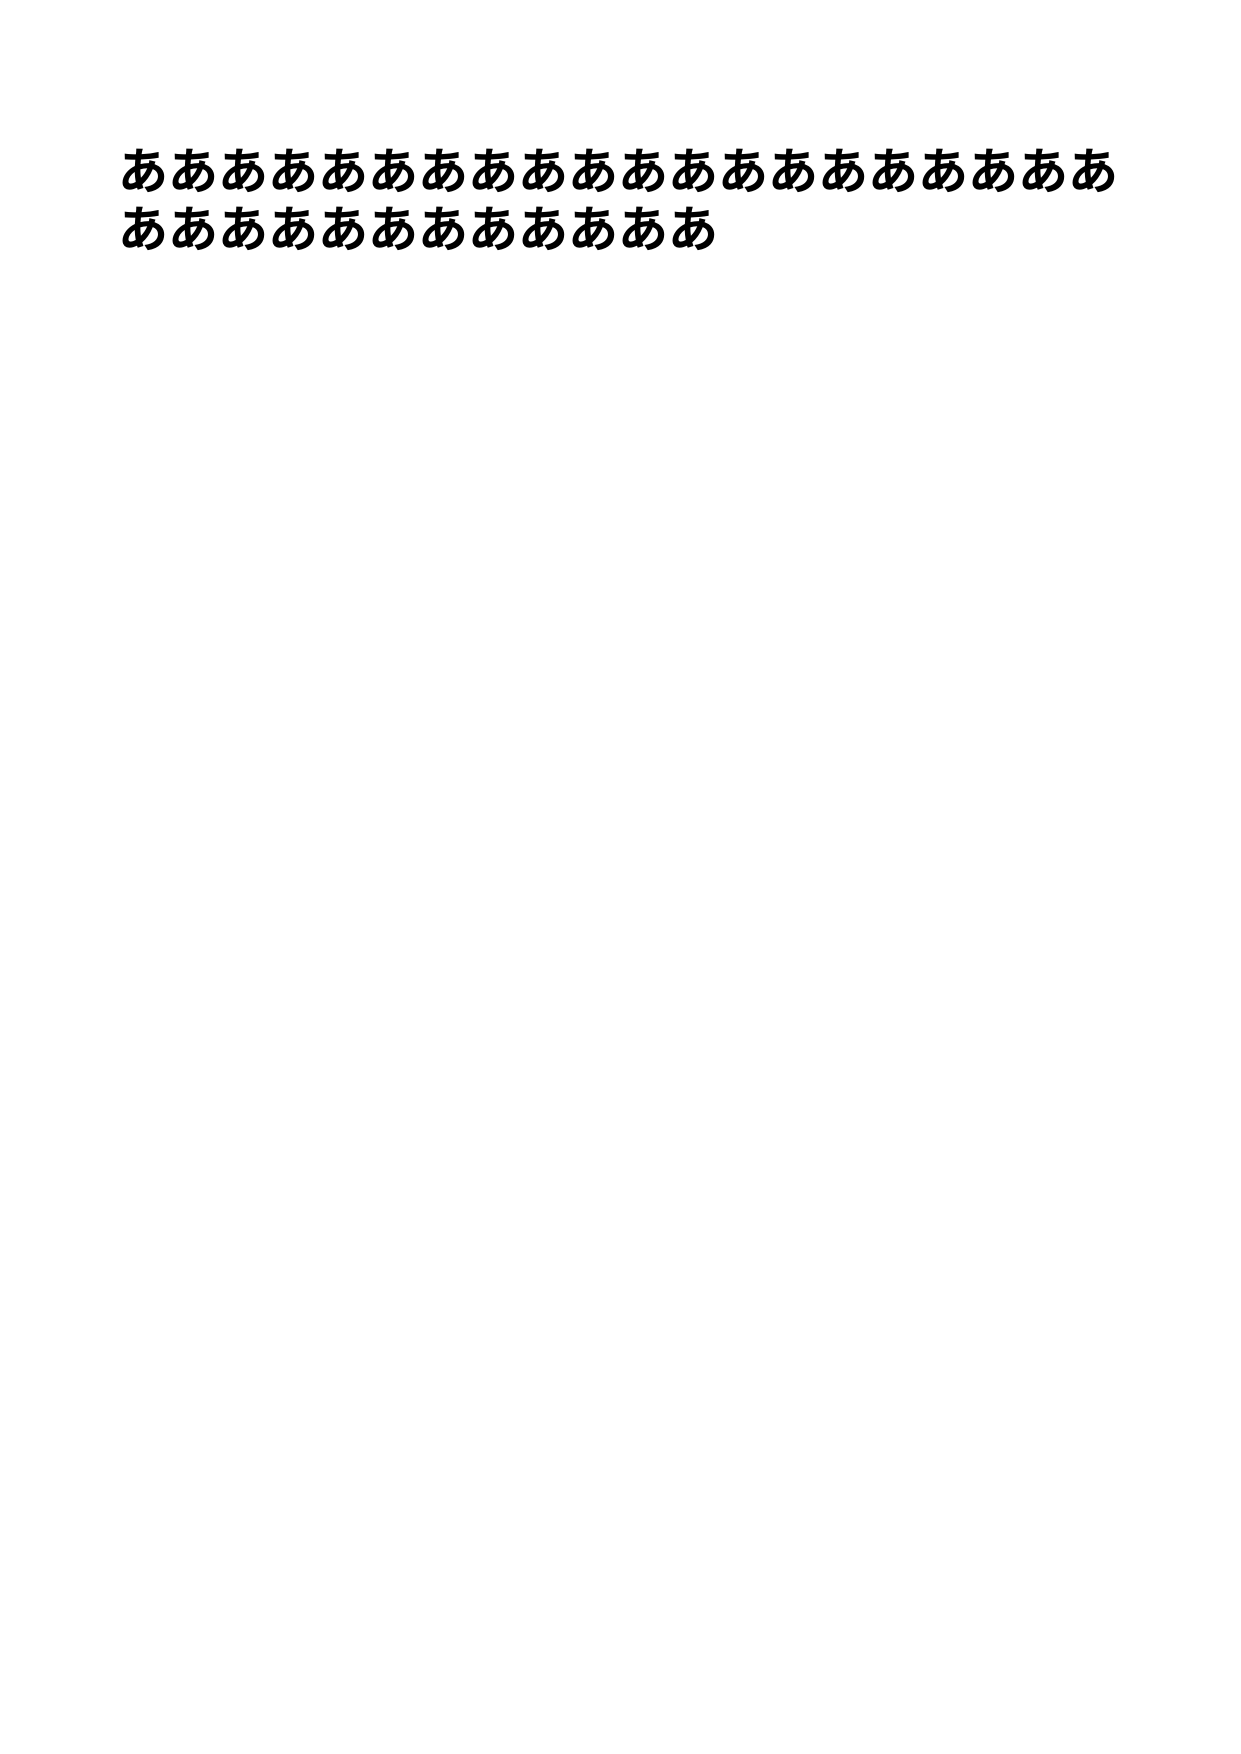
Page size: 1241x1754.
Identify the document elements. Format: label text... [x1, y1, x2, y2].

subtitle ああああああああああああああああああああああああああああああああ [118, 143, 1122, 259]
